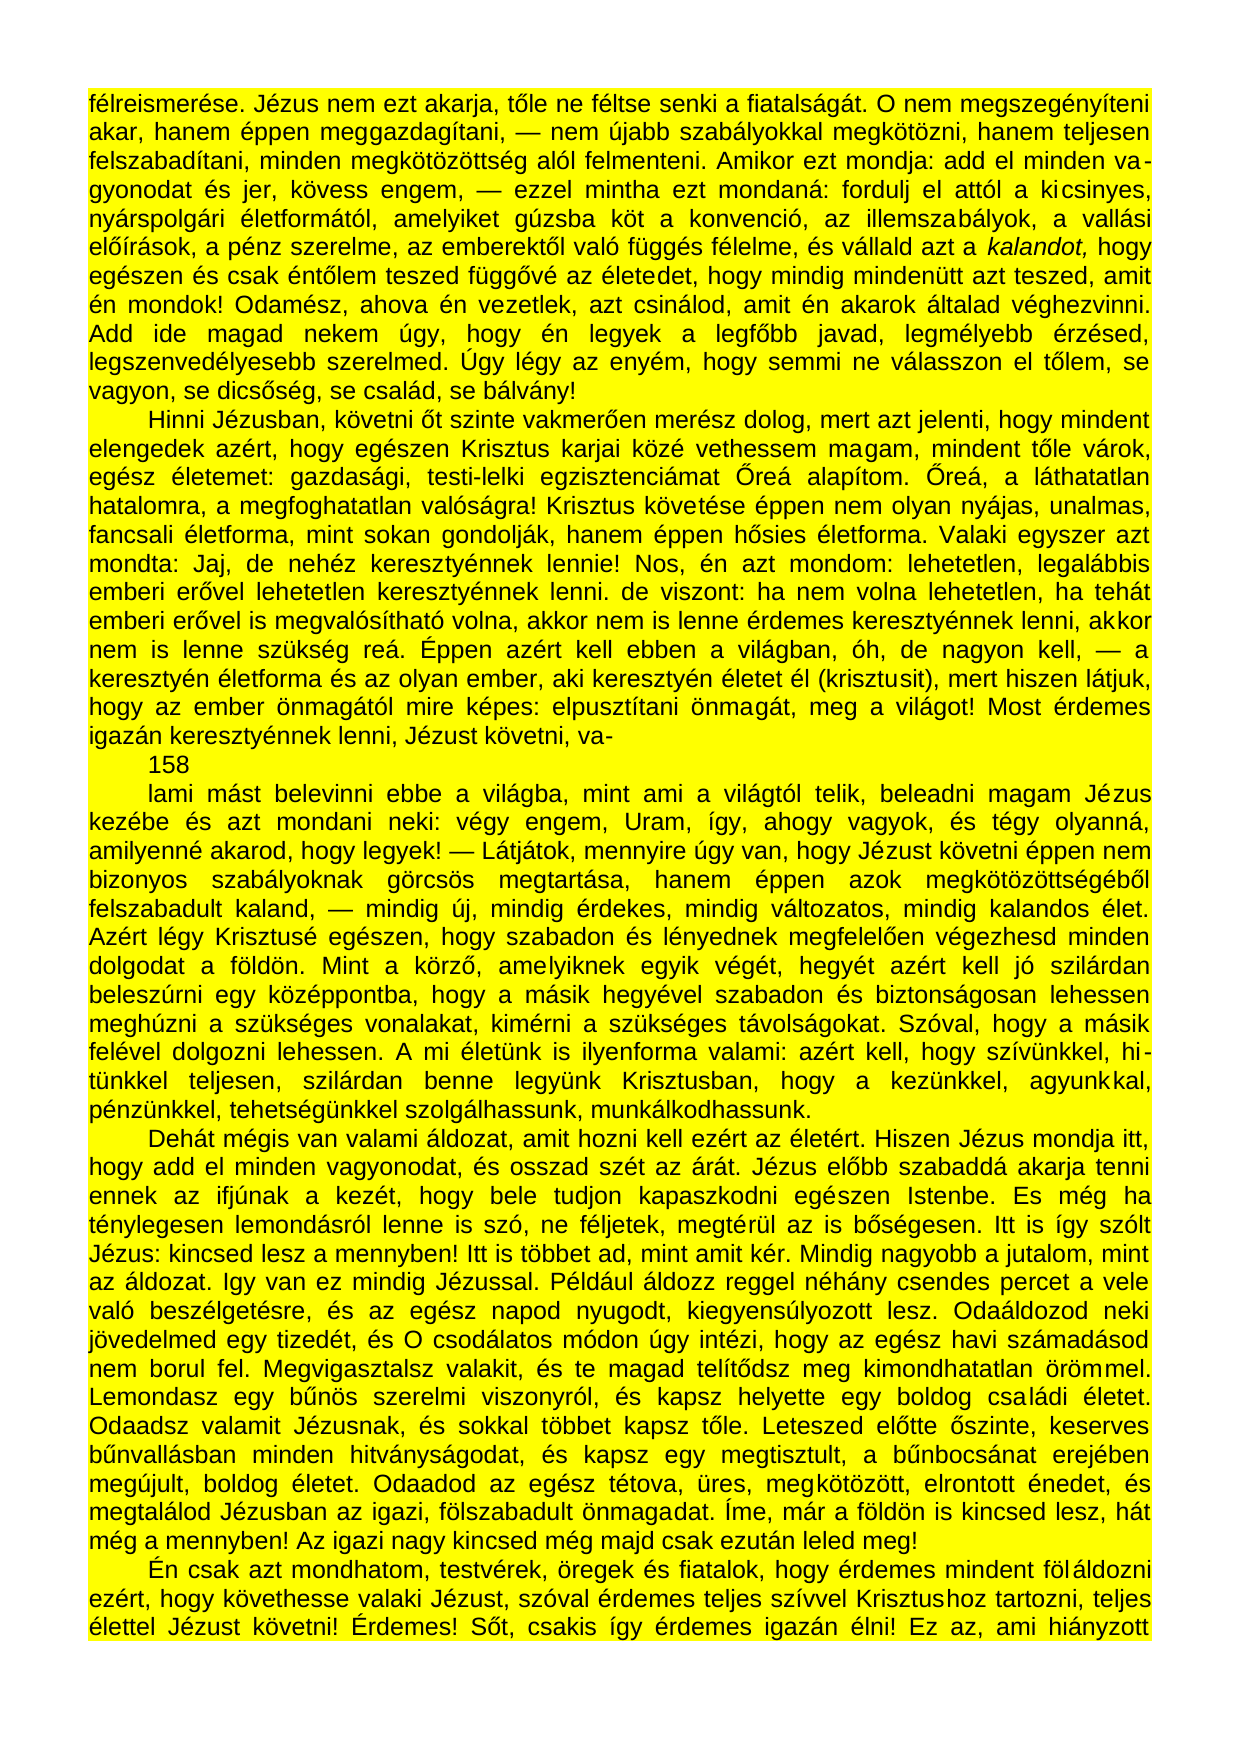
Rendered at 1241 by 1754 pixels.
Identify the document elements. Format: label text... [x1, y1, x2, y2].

text 158 [88, 750, 1152, 778]
text félreismerése. Jézus nem ezt akarja, tőle ne féltse senki a fiatalságát. O nem megszegényíteni akar, hanem éppen meg­gazdagítani, — nem újabb szabályokkal megkötözni, hanem teljesen felszabadítani, minden megkötözöttség alól felmenteni. Amikor ezt mondja: add el minden va­gyonodat és jer, kövess engem, — ezzel mintha ezt mondaná: fordulj el attól a ki­csinyes, nyárspolgári életformától, amelyiket gúzsba köt a konvenció, az illemsza­bályok, a vallási előírások, a pénz szerelme, az emberektől való függés félelme, és vállald azt a kalandot, hogy egészen és csak éntőlem teszed függővé az élete­det, hogy mindig mindenütt azt teszed, amit én mondok! Odamész, ahova én ve­zetlek, azt csinálod, amit én akarok általad véghezvinni. Add ide magad nekem úgy, hogy én legyek a legfőbb javad, legmélyebb érzésed, legszenvedélyesebb szerelmed. Úgy légy az enyém, hogy semmi ne válasszon el tőlem, se vagyon, se dicsőség, se család, se bálvány! [88, 88, 1152, 405]
text lami mást belevinni ebbe a világba, mint ami a világtól telik, beleadni magam Jé­zus kezébe és azt mondani neki: végy engem, Uram, így, ahogy vagyok, és tégy olyanná, amilyenné akarod, hogy legyek! — Látjátok, mennyire úgy van, hogy Jé­zust követni éppen nem bizonyos szabályoknak görcsös megtartása, hanem éppen azok megkötözöttségéből felszabadult kaland, — mindig új, mindig érdekes, mindig változatos, mindig kalandos élet. Azért légy Krisztusé egészen, hogy szabadon és lényednek megfelelően végezhesd minden dolgodat a földön. Mint a körző, ame­lyiknek egyik végét, hegyét azért kell jó szilárdan beleszúrni egy középpontba, hogy a másik hegyével szabadon és biztonságosan lehessen meghúzni a szükséges vonalakat, kimérni a szükséges távolságokat. Szóval, hogy a másik felével dolgoz­ni lehessen. A mi életünk is ilyenforma valami: azért kell, hogy szívünkkel, hi­tünkkel teljesen, szilárdan benne legyünk Krisztusban, hogy a kezünkkel, agyunk­kal, pénzünkkel, tehetségünkkel szolgálhassunk, munkálkodhassunk. [88, 778, 1152, 1123]
text Én csak azt mondhatom, testvérek, öregek és fiatalok, hogy érdemes mindent föl­áldozni ezért, hogy követhesse valaki Jézust, szóval érdemes teljes szívvel Krisztus­hoz tartozni, teljes élettel Jézust követni! Érdemes! Sőt, csakis így érdemes igazán élni! Ez az, ami hiányzott [88, 1555, 1152, 1641]
text Dehát mégis van valami áldozat, amit hozni kell ezért az életért. Hiszen Jézus mondja itt, hogy add el minden vagyonodat, és osszad szét az árát. Jézus előbb szabaddá akarja tenni ennek az ifjúnak a kezét, hogy bele tudjon kapaszkodni egé­szen Istenbe. Es még ha ténylegesen lemondásról lenne is szó, ne féljetek, megté­rül az is bőségesen. Itt is így szólt Jézus: kincsed lesz a mennyben! Itt is többet ad, mint amit kér. Mindig nagyobb a jutalom, mint az áldozat. Igy van ez mindig Jézussal. Például áldozz reggel néhány csendes percet a vele való beszélgetésre, és az egész napod nyugodt, kiegyensúlyozott lesz. Odaáldozod neki jövedelmed egy tizedét, és O csodálatos módon úgy intézi, hogy az egész havi számadásod nem borul fel. Megvigasztalsz valakit, és te magad telítődsz meg kimondhatatlan öröm­mel. Lemondasz egy bűnös szerelmi viszonyról, és kapsz helyette egy boldog csa­ládi életet. Odaadsz valamit Jézusnak, és sokkal többet kapsz tőle. Leteszed előtte őszinte, keserves bűnvallásban minden hitványságodat, és kapsz egy megtisztult, a bűnbocsánat erejében megújult, boldog életet. Odaadod az egész tétova, üres, meg­kötözött, elrontott énedet, és megtalálod Jézusban az igazi, fölszabadult önmaga­dat. Íme, már a földön is kincsed lesz, hát még a mennyben! Az igazi nagy kin­csed még majd csak ezután leled meg! [88, 1123, 1152, 1555]
text Hinni Jézusban, követni őt szinte vakmerően merész dolog, mert azt jelenti, hogy mindent elengedek azért, hogy egészen Krisztus karjai közé vethessem ma­gam, mindent tőle várok, egész életemet: gazdasági, testi-lelki egzisztenciámat Őreá alapítom. Őreá, a láthatatlan hatalomra, a megfoghatatlan valóságra! Krisztus köve­tése éppen nem olyan nyájas, unalmas, fancsali életforma, mint sokan gondolják, hanem éppen hősies életforma. Valaki egyszer azt mondta: Jaj, de nehéz keresz­tyénnek lennie! Nos, én azt mondom: lehetetlen, legalábbis emberi erővel lehetet­len keresztyénnek lenni. de viszont: ha nem volna lehetetlen, ha tehát emberi erő­vel is megvalósítható volna, akkor nem is lenne érdemes keresztyénnek lenni, ak­kor nem is lenne szükség reá. Éppen azért kell ebben a világban, óh, de nagyon kell, — a keresztyén életforma és az olyan ember, aki keresztyén életet él (krisztu­sit), mert hiszen látjuk, hogy az ember önmagától mire képes: elpusztítani önma­gát, meg a világot! Most érdemes igazán keresztyénnek lenni, Jézust követni, va‑ [88, 405, 1152, 750]
